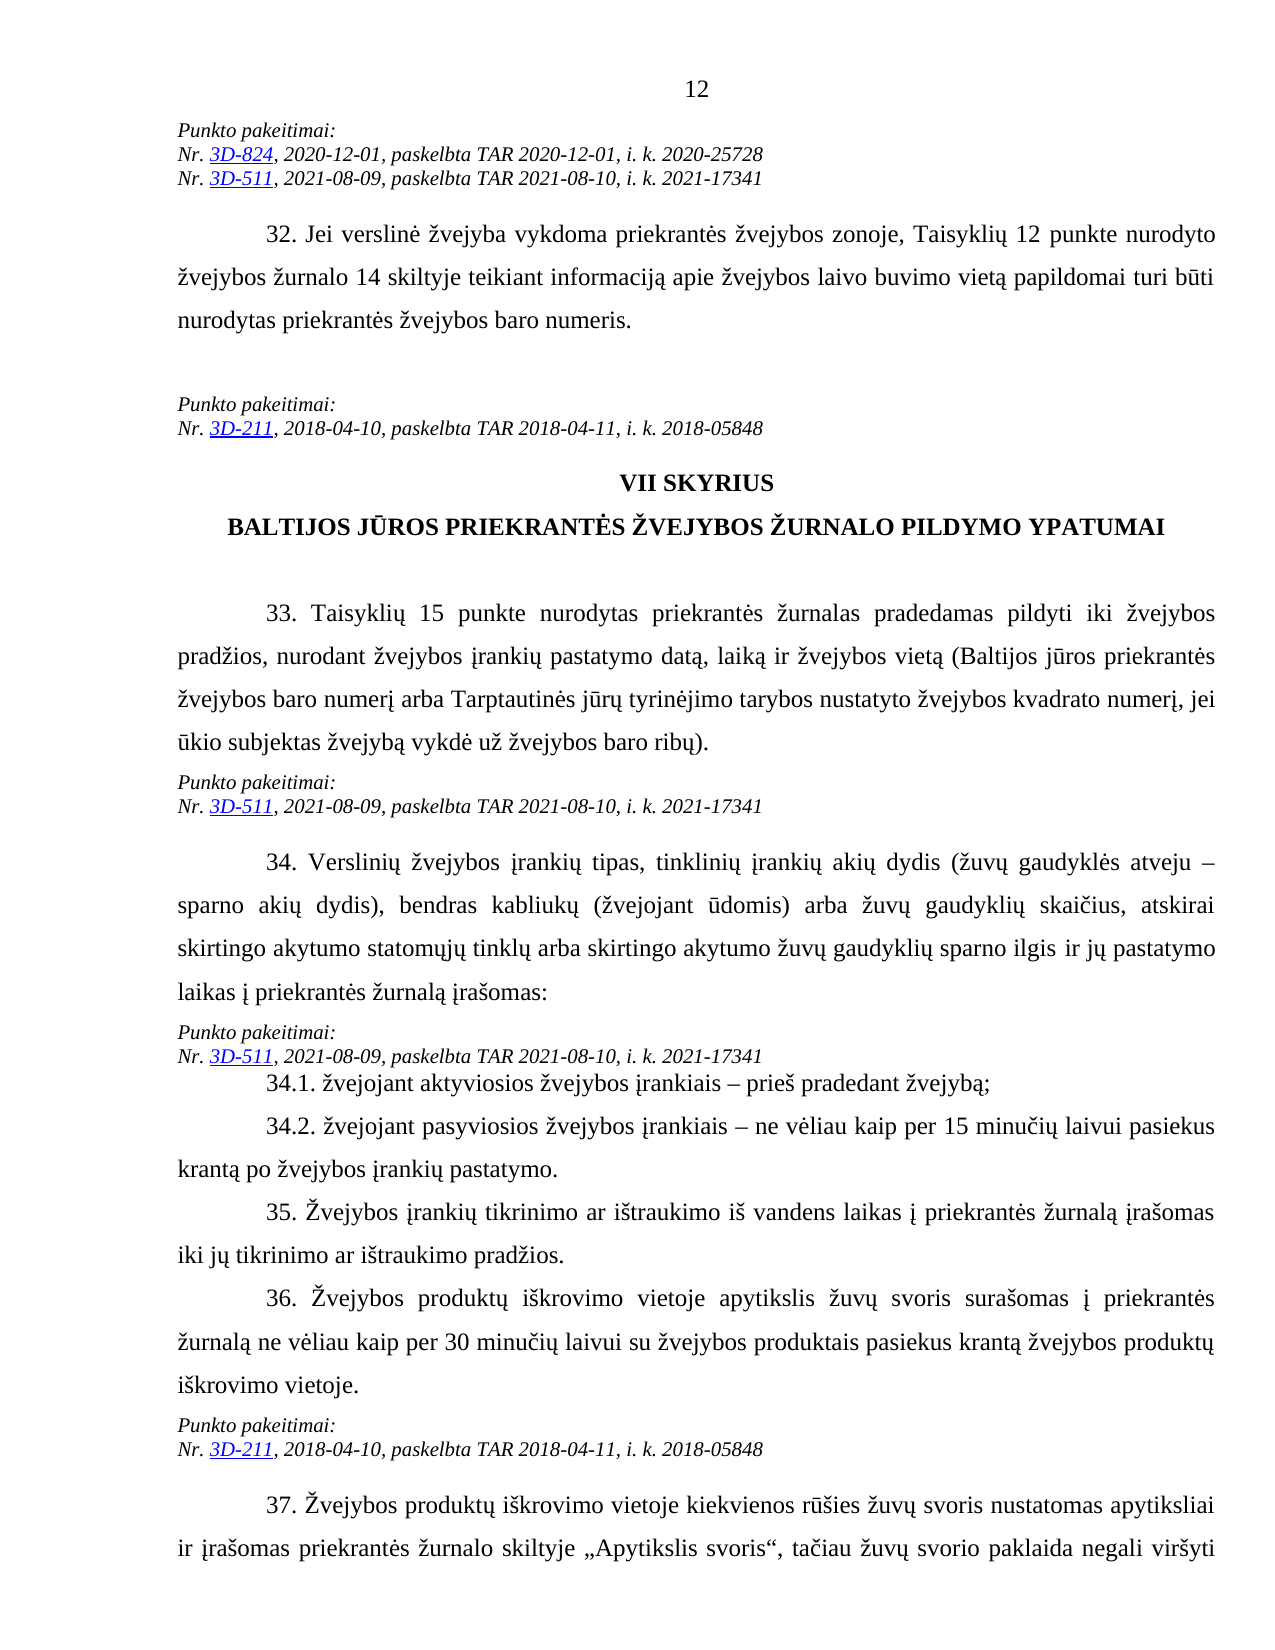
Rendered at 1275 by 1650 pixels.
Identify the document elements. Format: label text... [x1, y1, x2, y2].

text Nr. 3D-824, 2020-12-01, paskelbta TAR 2020-12-01, i. k. 2020-25728 [177, 142, 1216, 166]
text Punkto pakeitimai: [177, 392, 1216, 416]
text 34.1. žvejojant aktyviosios žvejybos įrankiais – prieš pradedant žvejybą; [177, 1068, 1216, 1097]
text 33. Taisyklių 15 punkte nurodytas priekrantės žurnalas pradedamas pildyti iki žvejybos pradžios, nurodant žvejybos įrankių pastatymo datą, laiką ir žvejybos vietą (Baltijos jūros priekrantės žvejybos baro numerį arba Tarptautinės jūrų tyrinėjimo tarybos nustatyto žvejybos kvadrato numerį, jei ūkio subjektas žvejybą vykdė už žvejybos baro ribų). [177, 598, 1216, 756]
text Nr. 3D-511, 2021-08-09, paskelbta TAR 2021-08-10, i. k. 2021-17341 [177, 794, 1216, 818]
text Nr. 3D-511, 2021-08-09, paskelbta TAR 2021-08-10, i. k. 2021-17341 [177, 166, 1216, 190]
text 35. Žvejybos įrankių tikrinimo ar ištraukimo iš vandens laikas į priekrantės žurnalą įrašomas iki jų tikrinimo ar ištraukimo pradžios. [177, 1197, 1216, 1269]
text 36. Žvejybos produktų iškrovimo vietoje apytikslis žuvų svoris surašomas į priekrantės žurnalą ne vėliau kaip per 30 minučių laivui su žvejybos produktais pasiekus krantą žvejybos produktų iškrovimo vietoje. [177, 1283, 1216, 1398]
text 34.2. žvejojant pasyviosios žvejybos įrankiais – ne vėliau kaip per 15 minučių laivui pasiekus krantą po žvejybos įrankių pastatymo. [177, 1111, 1216, 1183]
text Punkto pakeitimai: [177, 118, 1216, 142]
text 37. Žvejybos produktų iškrovimo vietoje kiekvienos rūšies žuvų svoris nustatomas apytiksliai ir įrašomas priekrantės žurnalo skiltyje „Apytikslis svoris“, tačiau žuvų svorio paklaida negali viršyti [177, 1490, 1216, 1562]
text 32. Jei verslinė žvejyba vykdoma priekrantės žvejybos zonoje, Taisyklių 12 punkte nurodyto žvejybos žurnalo 14 skiltyje teikiant informaciją apie žvejybos laivo buvimo vietą papildomai turi būti nurodytas priekrantės žvejybos baro numeris. [177, 219, 1216, 334]
text VII SKYRIUS [177, 468, 1216, 497]
text Nr. 3D-211, 2018-04-10, paskelbta TAR 2018-04-11, i. k. 2018-05848 [177, 1437, 1216, 1461]
text Nr. 3D-511, 2021-08-09, paskelbta TAR 2021-08-10, i. k. 2021-17341 [177, 1044, 1216, 1068]
text Nr. 3D-211, 2018-04-10, paskelbta TAR 2018-04-11, i. k. 2018-05848 [177, 416, 1216, 440]
text Punkto pakeitimai: [177, 1413, 1216, 1437]
text BALTIJOS JŪROS PRIEKRANTĖS ŽVEJYBOS ŽURNALO PILDYMO YPATUMAI [177, 512, 1216, 540]
text Punkto pakeitimai: [177, 1020, 1216, 1044]
text Punkto pakeitimai: [177, 770, 1216, 794]
text 34. Verslinių žvejybos įrankių tipas, tinklinių įrankių akių dydis (žuvų gaudyklės atveju – sparno akių dydis), bendras kabliukų (žvejojant ūdomis) arba žuvų gaudyklių skaičius, atskirai skirtingo akytumo statomųjų tinklų arba skirtingo akytumo žuvų gaudyklių sparno ilgis ir jų pastatymo laikas į priekrantės žurnalą įrašomas: [177, 847, 1216, 1005]
